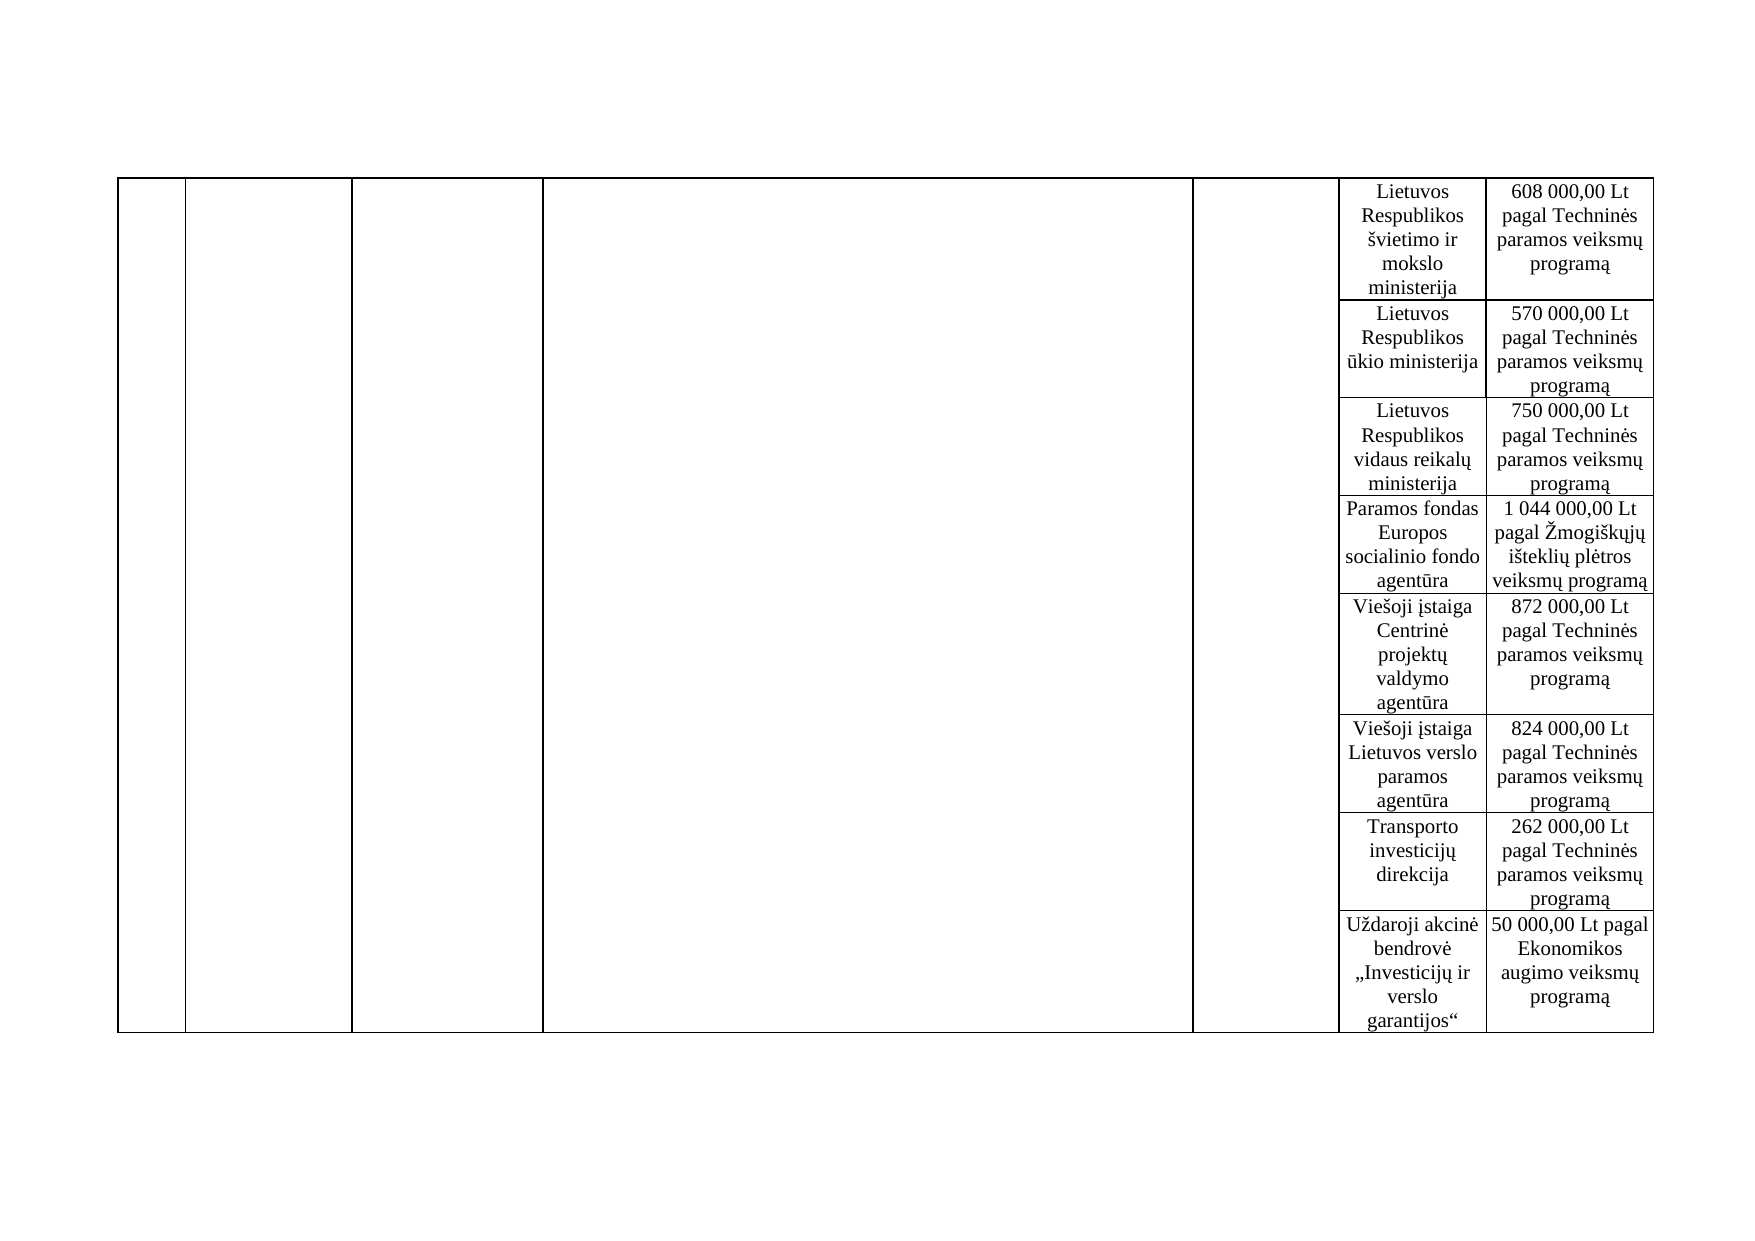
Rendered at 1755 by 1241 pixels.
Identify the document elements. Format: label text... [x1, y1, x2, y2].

table_cell [353, 179, 542, 1032]
table_cell 570 000,00 Lt pagal Techninės paramos veiksmų programą [1487, 301, 1653, 397]
table_cell Lietuvos Respublikos vidaus reikalų ministerija [1340, 398, 1486, 495]
table_cell [1194, 179, 1338, 1032]
table_cell 872 000,00 Lt pagal Techninės paramos veiksmų programą [1487, 594, 1653, 714]
table_cell 50 000,00 Lt pagal Ekonomikos augimo veiksmų programą [1487, 911, 1653, 1032]
table_cell [544, 179, 1192, 1032]
table_cell Viešoji įstaiga Centrinė projektų valdymo agentūra [1340, 594, 1486, 714]
table_cell 824 000,00 Lt pagal Techninės paramos veiksmų programą [1487, 715, 1653, 812]
table_cell [186, 179, 351, 1032]
table_cell Lietuvos Respublikos švietimo ir mokslo ministerija [1340, 179, 1485, 299]
table_cell Transporto investicijų direkcija [1340, 813, 1486, 910]
table_cell 262 000,00 Lt pagal Techninės paramos veiksmų programą [1487, 813, 1653, 910]
table_cell [119, 179, 185, 1032]
table_cell Uždaroji akcinė bendrovė „Investicijų ir verslo garantijos“ [1340, 911, 1486, 1032]
table_cell Viešoji įstaiga Lietuvos verslo paramos agentūra [1340, 715, 1486, 812]
table_cell Lietuvos Respublikos ūkio ministerija [1340, 301, 1485, 397]
table_cell 750 000,00 Lt pagal Techninės paramos veiksmų programą [1487, 398, 1653, 495]
table_cell Paramos fondas Europos socialinio fondo agentūra [1340, 496, 1486, 592]
table_cell 608 000,00 Lt pagal Techninės paramos veiksmų programą [1487, 179, 1653, 299]
table_cell 1 044 000,00 Lt pagal Žmogiškųjų išteklių plėtros veiksmų programą [1487, 496, 1653, 592]
